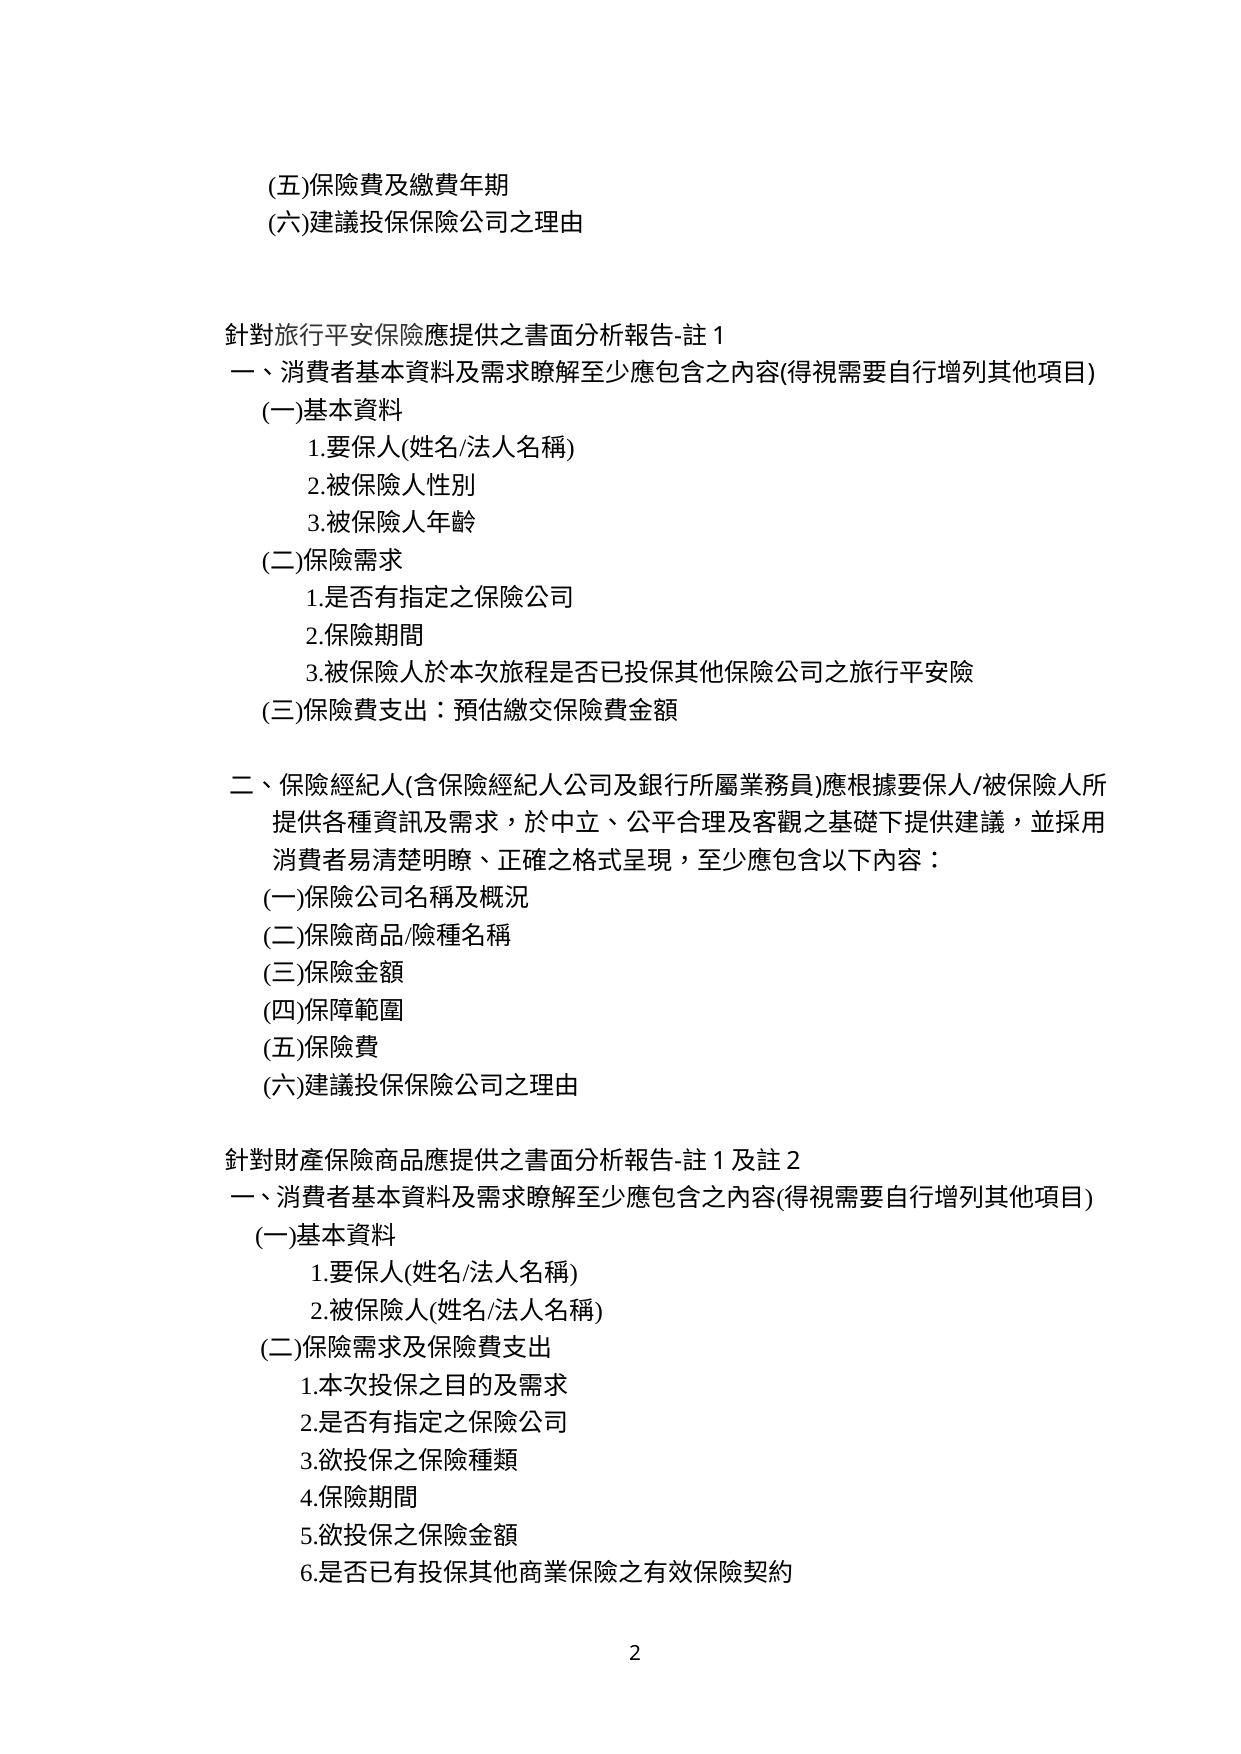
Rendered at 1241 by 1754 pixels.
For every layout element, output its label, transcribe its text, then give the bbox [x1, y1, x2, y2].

text (二)保險商品/險種名稱 [263, 914, 1107, 952]
text 3.欲投保之保險種類 [300, 1439, 1093, 1477]
text (二)保險需求及保險費支出 [260, 1327, 1093, 1364]
text 1.要保人(姓名/法人名稱) [310, 1252, 1093, 1289]
text (四)保障範圍 [263, 989, 1107, 1027]
text 1.是否有指定之保險公司 [305, 577, 1107, 614]
text 2.保險期間 [305, 614, 1107, 652]
text (三)保險費支出：預估繳交保險費金額 [262, 689, 1107, 727]
text 1.本次投保之目的及需求 [300, 1364, 1093, 1402]
text 3.被保險人年齡 [307, 502, 1107, 539]
text (五)保險費 [263, 1027, 1107, 1064]
text (一)保險公司名稱及概況 [263, 877, 1107, 914]
text 一、消費者基本資料及需求瞭解至少應包含之內容(得視需要自行增列其他項目) [230, 352, 1107, 389]
text 針對旅行平安保險應提供之書面分析報告-註1 [224, 314, 1202, 352]
text 二、保險經紀人(含保險經紀人公司及銀行所屬業務員)應根據要保人/被保險人所提供各種資訊及需求，於中立、公平合理及客觀之基礎下提供建議，並採用消費者易清楚明瞭、正確之格式呈現，至少應包含以下內容： [229, 764, 1107, 877]
text 4.保險期間 [300, 1477, 1093, 1514]
text 2.被保險人性別 [307, 464, 1107, 502]
text 3.被保險人於本次旅程是否已投保其他保險公司之旅行平安險 [305, 652, 1107, 689]
text (一)基本資料 [249, 1214, 1093, 1252]
text 2.被保險人(姓名/法人名稱) [310, 1289, 1093, 1327]
text 針對財產保險商品應提供之書面分析報告-註1及註2 [224, 1139, 1093, 1177]
text 一、消費者基本資料及需求瞭解至少應包含之內容(得視需要自行增列其他項目) [230, 1177, 1093, 1214]
text 1.要保人(姓名/法人名稱) [307, 427, 1107, 464]
text (一)基本資料 [262, 389, 1107, 427]
text 2.是否有指定之保險公司 [300, 1402, 1093, 1439]
text (六)建議投保保險公司之理由 [263, 1064, 1107, 1102]
text (三)保險金額 [263, 952, 1107, 989]
text (六)建議投保保險公司之理由 [268, 202, 1094, 239]
text (二)保險需求 [262, 539, 1107, 577]
text 5.欲投保之保險金額 [300, 1514, 1093, 1552]
text 6.是否已有投保其他商業保險之有效保險契約 [300, 1552, 1093, 1589]
text (五)保險費及繳費年期 [268, 164, 1094, 202]
